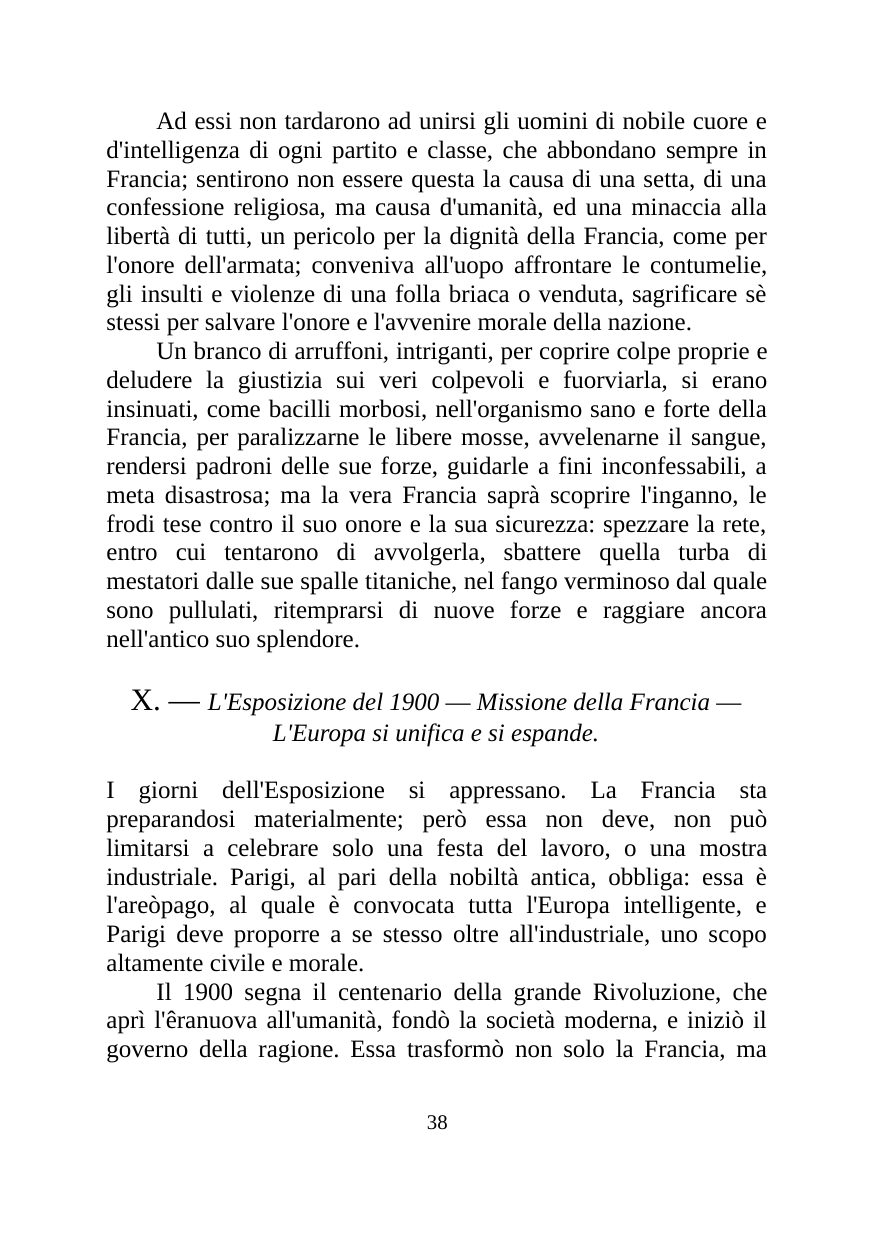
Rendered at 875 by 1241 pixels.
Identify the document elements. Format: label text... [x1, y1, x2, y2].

text Il 1900 segna il centenario della grande Rivoluzione, che aprì l'êranuova all'umanità, fondò la società moderna, e iniziò il governo della ragione. Essa trasformò non solo la Francia, ma [106, 977, 768, 1063]
text Un branco di arruffoni, intriganti, per coprire colpe proprie e deludere la giustizia sui veri colpevoli e fuorviarla, si erano insinuati, come bacilli morbosi, nell'organismo sano e forte della Francia, per paralizzarne le libere mosse, avvelenarne il sangue, rendersi padroni delle sue forze, guidarle a fini inconfessabili, a meta disastrosa; ma la vera Francia saprà scoprire l'inganno, le frodi tese contro il suo onore e la sua sicurezza: spezzare la rete, entro cui tentarono di avvolgerla, sbattere quella turba di mestatori dalle sue spalle titaniche, nel fango verminoso dal quale sono pullulati, ritemprarsi di nuove forze e raggiare ancora nell'antico suo splendore. [106, 336, 768, 652]
subtitle X. ― L'Esposizione del 1900 ― Missione della Francia ― L'Europa si unifica e si espande. [106, 682, 768, 746]
text I giorni dell'Esposizione si appressano. La Francia sta preparandosi materialmente; però essa non deve, non può limitarsi a celebrare solo una festa del lavoro, o una mostra industriale. Parigi, al pari della nobiltà antica, obbliga: essa è l'areòpago, al quale è convocata tutta l'Europa intelligente, e Parigi deve proporre a se stesso oltre all'industriale, uno scopo altamente civile e morale. [106, 776, 768, 977]
text Ad essi non tardarono ad unirsi gli uomini di nobile cuore e d'intelligenza di ogni partito e classe, che abbondano sempre in Francia; sentirono non essere questa la causa di una setta, di una confessione religiosa, ma causa d'umanità, ed una minaccia alla libertà di tutti, un pericolo per la dignità della Francia, come per l'onore dell'armata; conveniva all'uopo affrontare le contumelie, gli insulti e violenze di una folla briaca o venduta, sagrificare sè stessi per salvare l'onore e l'avvenire morale della nazione. [106, 106, 768, 336]
